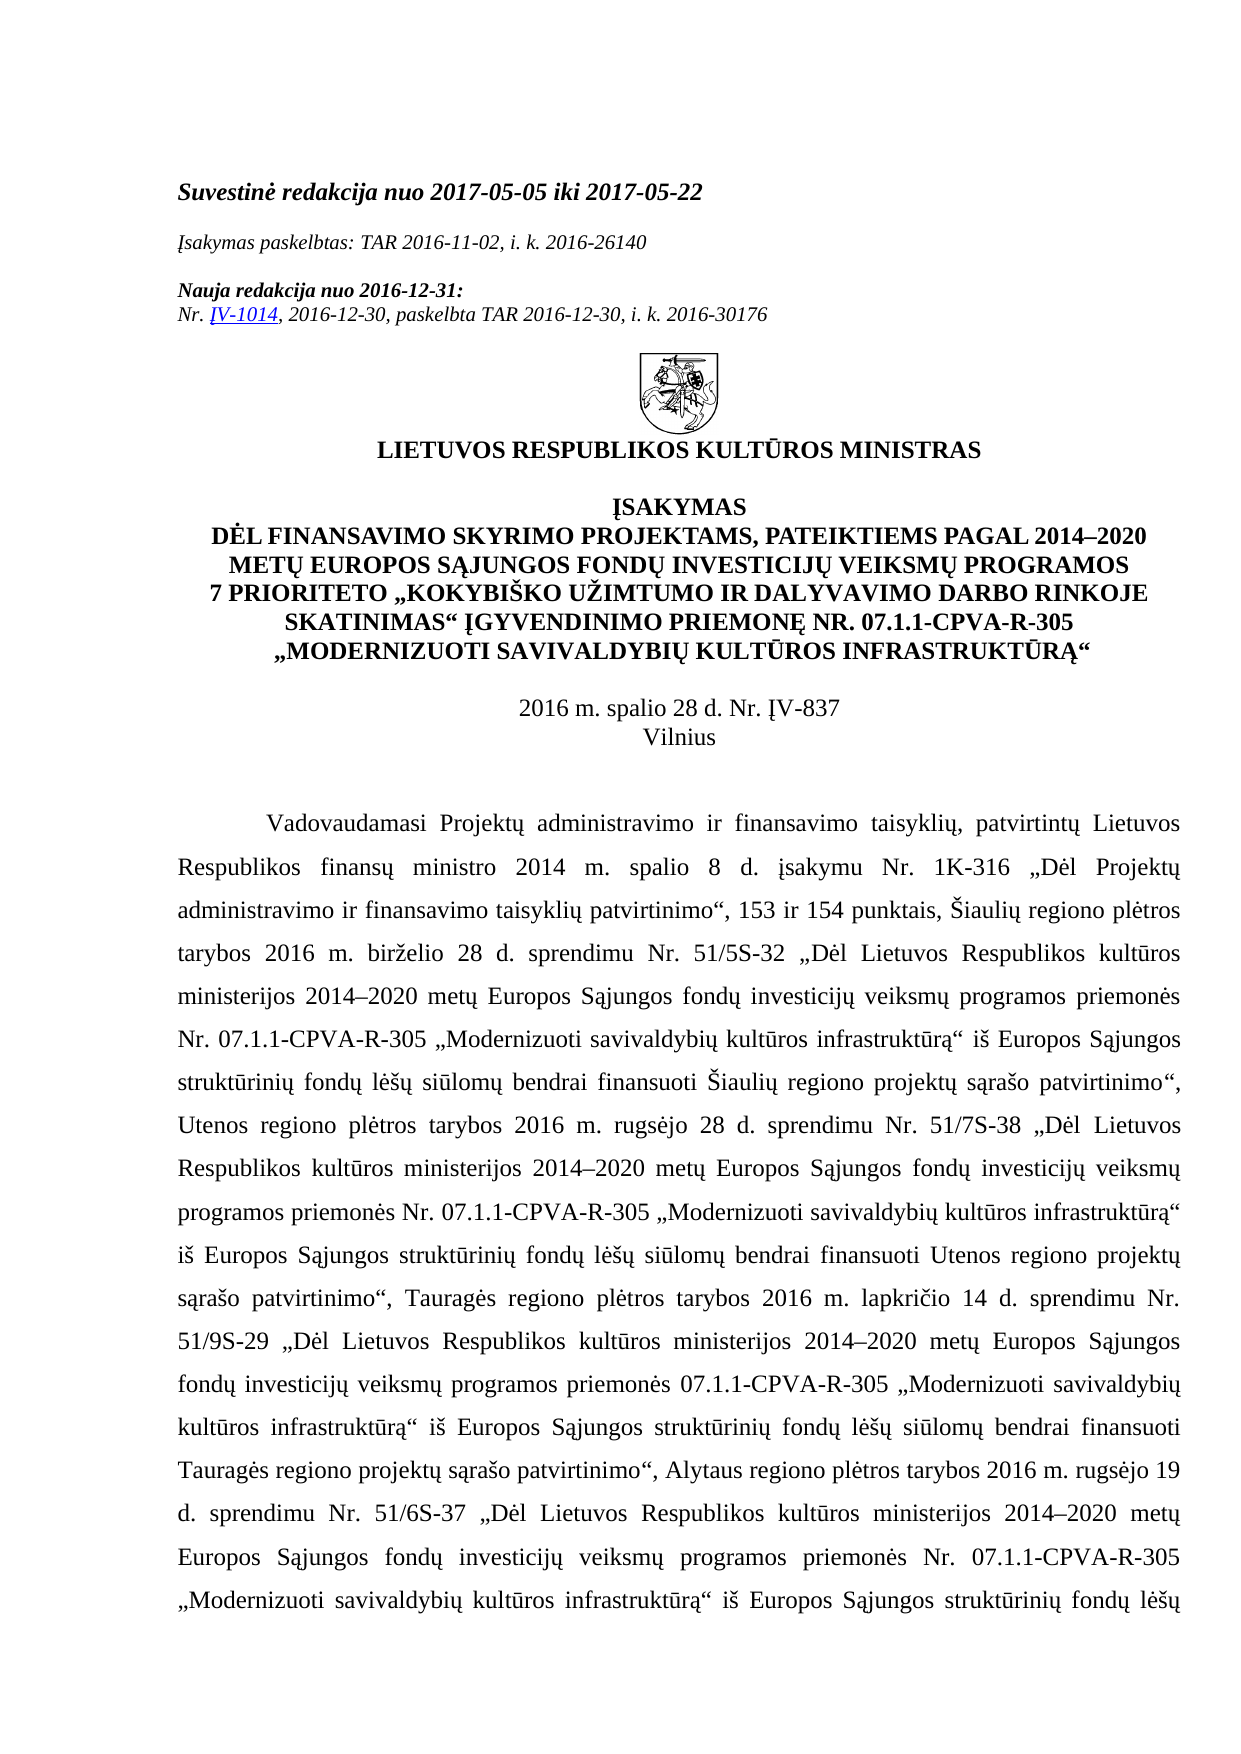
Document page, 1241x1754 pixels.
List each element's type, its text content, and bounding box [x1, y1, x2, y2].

text Vilnius [177, 722, 1181, 751]
text 7 PRIORITETO „KOKYBIŠKO UŽIMTUMO IR DALYVAVIMO DARBO RINKOJE SKATINIMAS“ ĮGYVENDINIMO PRIEMONĘ NR. 07.1.1-CPVA-R-305 [177, 578, 1181, 636]
text Nr. ĮV-1014, 2016-12-30, paskelbta TAR 2016-12-30, i. k. 2016-30176 [177, 302, 1181, 326]
text DĖL FINANSAVIMO SKYRIMO PROJEKTAMS, PATEIKTIEMS PAGAL 2014–2020 METŲ EUROPOS SĄJUNGOS FONDŲ INVESTICIJŲ VEIKSMŲ PROGRAMOS [177, 521, 1181, 578]
text ĮSAKYMAS [177, 492, 1181, 521]
text Įsakymas paskelbtas: TAR 2016-11-02, i. k. 2016-26140 [177, 230, 1181, 254]
text 2016 m. spalio 28 d. Nr. ĮV-837 [177, 693, 1181, 722]
text Nauja redakcija nuo 2016-12-31: [177, 278, 1181, 302]
text „MODERNIZUOTI SAVIVALDYBIŲ KULTŪROS INFRASTRUKTŪRĄ“ [177, 636, 1181, 665]
text Vadovaudamasi Projektų administravimo ir finansavimo taisyklių, patvirtintų Lietuvos Respublikos finansų ministro 2014 m. spalio 8 d. įsakymu Nr. 1K-316 „Dėl Projektų administravimo ir finansavimo taisyklių patvirtinimo“, 153 ir 154 punktais, Šiaulių regiono plėtros tarybos 2016 m. birželio 28 d. sprendimu Nr. 51/5S-32 „Dėl Lietuvos Respublikos kultūros ministerijos 2014–2020 metų Europos Sąjungos fondų investicijų veiksmų programos priemonės Nr. 07.1.1-CPVA-R-305 „Modernizuoti savivaldybių kultūros infrastruktūrą“ iš Europos Sąjungos struktūrinių fondų lėšų siūlomų bendrai finansuoti Šiaulių regiono projektų sąrašo patvirtinimo“, Utenos regiono plėtros tarybos 2016 m. rugsėjo 28 d. sprendimu Nr. 51/7S-38 „Dėl Lietuvos Respublikos kultūros ministerijos 2014–2020 metų Europos Sąjungos fondų investicijų veiksmų programos priemonės Nr. 07.1.1-CPVA-R-305 „Modernizuoti savivaldybių kultūros infrastruktūrą“ iš Europos Sąjungos struktūrinių fondų lėšų siūlomų bendrai finansuoti Utenos regiono projektų sąrašo patvirtinimo“, Tauragės regiono plėtros tarybos 2016 m. lapkričio 14 d. sprendimu Nr. 51/9S-29 „Dėl Lietuvos Respublikos kultūros ministerijos 2014–2020 metų Europos Sąjungos fondų investicijų veiksmų programos priemonės 07.1.1-CPVA-R-305 „Modernizuoti savivaldybių kultūros infrastruktūrą“ iš Europos Sąjungos struktūrinių fondų lėšų siūlomų bendrai finansuoti Tauragės regiono projektų sąrašo patvirtinimo“, Alytaus regiono plėtros tarybos 2016 m. rugsėjo 19 d. sprendimu Nr. 51/6S-37 „Dėl Lietuvos Respublikos kultūros ministerijos 2014–2020 metų Europos Sąjungos fondų investicijų veiksmų programos priemonės Nr. 07.1.1-CPVA-R-305 „Modernizuoti savivaldybių kultūros infrastruktūrą“ iš Europos Sąjungos struktūrinių fondų lėšų [177, 808, 1181, 1613]
text Suvestinė redakcija nuo 2017-05-05 iki 2017-05-22 [177, 177, 1181, 206]
text LIETUVOS RESPUBLIKOS KULTŪROS MINISTRAS [177, 435, 1181, 463]
